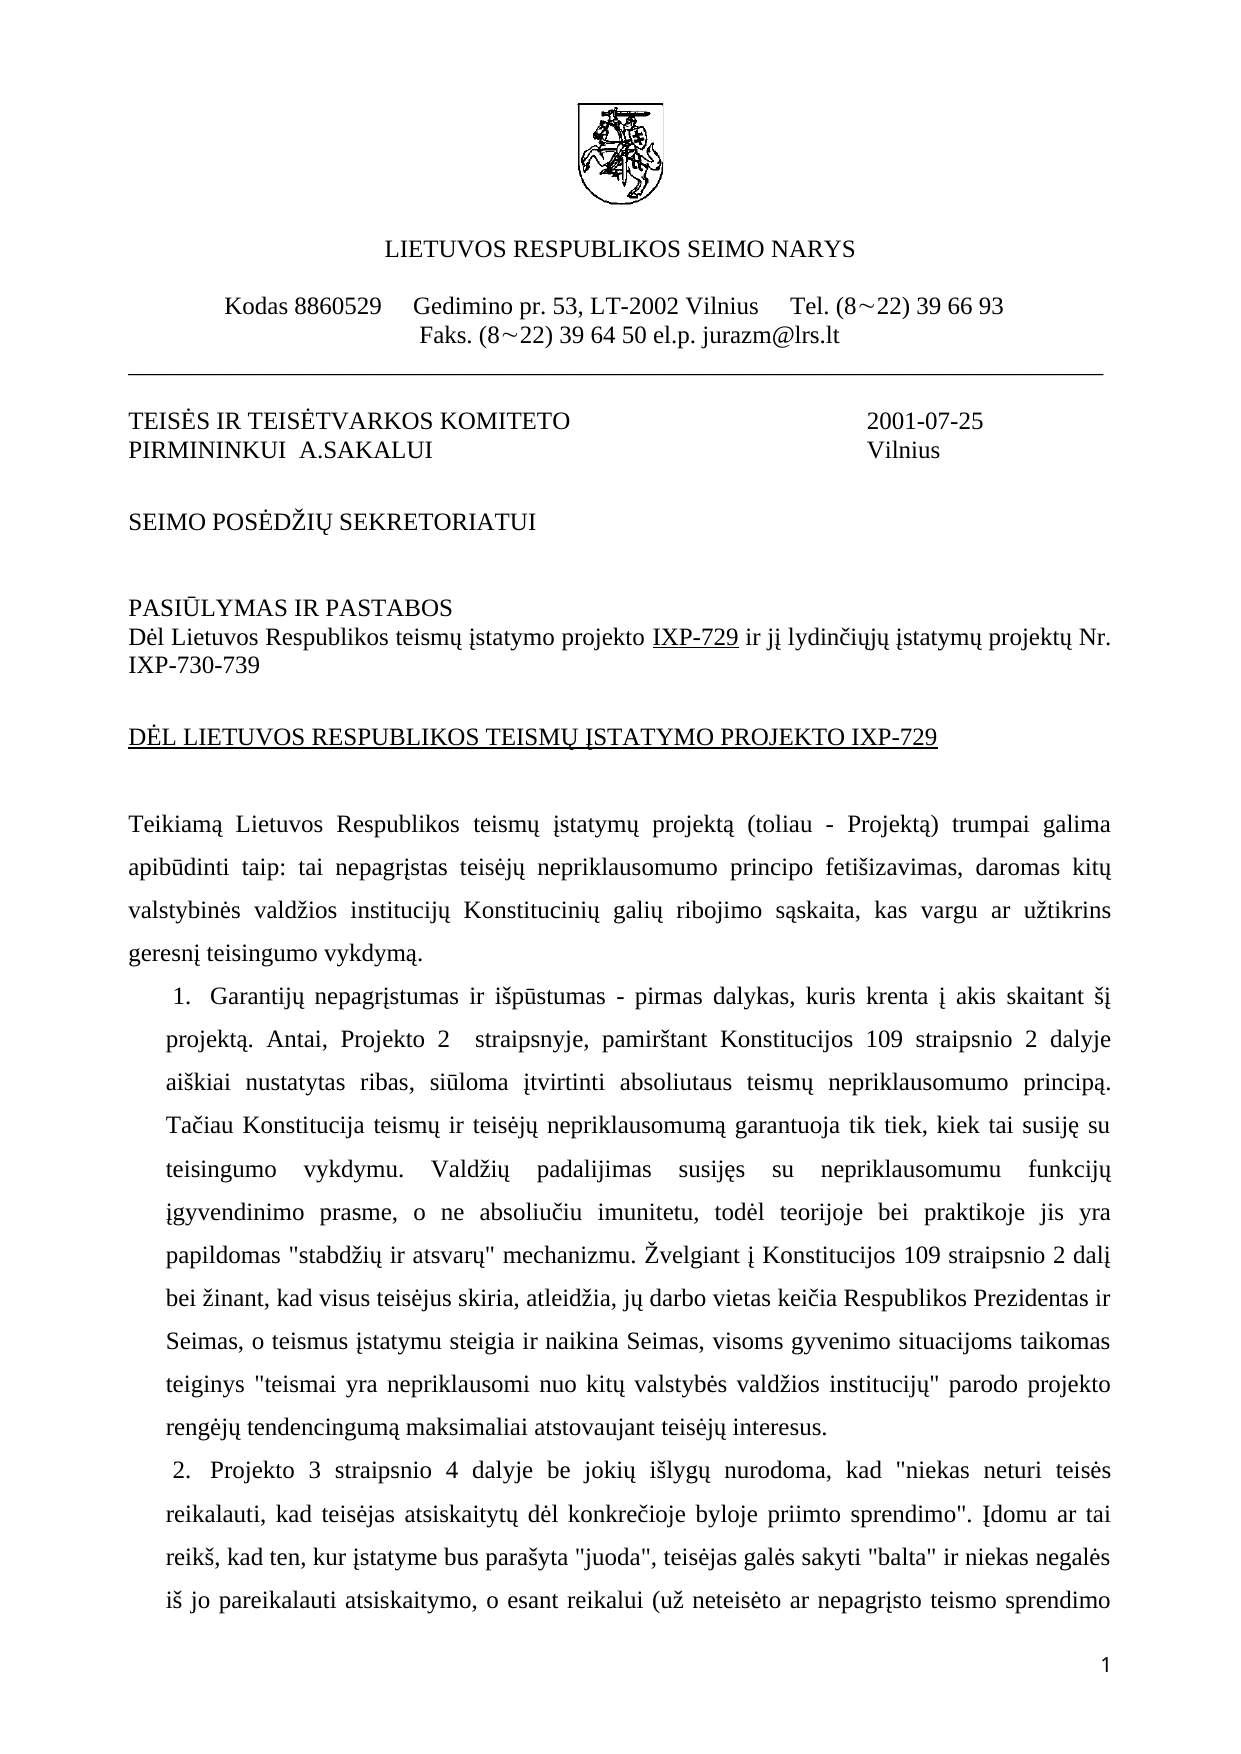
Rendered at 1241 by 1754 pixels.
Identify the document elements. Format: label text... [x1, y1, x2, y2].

list Garantijų nepagrįstumas ir išpūstumas - pirmas dalykas, kuris krenta į akis skaitant šį projektą. Antai, Projekto 2 straipsnyje, pamirštant Konstitucijos 109 straipsnio 2 dalyje aiškiai nustatytas ribas, siūloma įtvirtinti absoliutaus teismų nepriklausomumo principą. Tačiau Konstitucija teismų ir teisėjų nepriklausomumą garantuoja tik tiek, kiek tai susiję su teisingumo vykdymu. Valdžių padalijimas susijęs su nepriklausomumu funkcijų įgyvendinimo prasme, o ne absoliučiu imunitetu, todėl teorijoje bei praktikoje jis yra papildomas "stabdžių ir atsvarų" mechanizmu. Žvelgiant į Konstitucijos 109 straipsnio 2 dalį bei žinant, kad visus teisėjus skiria, atleidžia, jų darbo vietas keičia Respublikos Prezidentas ir Seimas, o teismus įstatymu steigia ir naikina Seimas, visoms gyvenimo situacijoms taikomas teiginys "teismai yra nepriklausomi nuo kitų valstybės valdžios institucijų" parodo projekto rengėjų tendencingumą maksimaliai atstovaujant teisėjų interesus. [128, 981, 1112, 1441]
list Projekto 3 straipsnio 4 dalyje be jokių išlygų nurodoma, kad "niekas neturi teisės reikalauti, kad teisėjas atsiskaitytų dėl konkrečioje byloje priimto sprendimo". Įdomu ar tai reikš, kad ten, kur įstatyme bus parašyta "juoda", teisėjas galės sakyti "balta" ir niekas negalės iš jo pareikalauti atsiskaitymo, o esant reikalui (už neteisėto ar nepagrįsto teismo sprendimo [128, 1456, 1112, 1614]
text Teikiamą Lietuvos Respublikos teismų įstatymų projektą (toliau - Projektą) trumpai galima apibūdinti taip: tai nepagrįstas teisėjų nepriklausomumo principo fetišizavimas, daromas kitų valstybinės valdžios institucijų Konstitucinių galių ribojimo sąskaita, kas vargu ar užtikrins geresnį teisingumo vykdymą. [128, 809, 1112, 967]
text Dėl Lietuvos Respublikos teismų įstatymo projekto IXP-729 ir jį lydinčiųjų įstatymų projektų Nr. IXP-730-739 [128, 622, 1112, 679]
text Kodas 8860529 Gedimino pr. 53, LT-2002 Vilnius Tel. (822) 39 66 93 [128, 291, 1112, 320]
text dėl Lietuvos Respublikos teismų įstatymo projekto IXP-729 [128, 722, 1112, 751]
text Seimo posėdžių sekretoriatui [128, 507, 1112, 536]
text LIETUVOS RESPUBLIKOS SEIMO NARYS [128, 234, 1112, 262]
text ______________________________________________________________________________ [128, 349, 1112, 377]
text Faks. (822) 39 64 50 el.p. jurazm@lrs.lt [128, 320, 1112, 349]
text TEISĖS IR TEISĖTVARKOS KOMITETO 2001-07-25 [128, 406, 1112, 435]
text PIRMININKUI A.SAKALUI Vilnius [128, 435, 1112, 464]
text PASIŪLYMAS IR PASTABOS [128, 593, 1112, 622]
